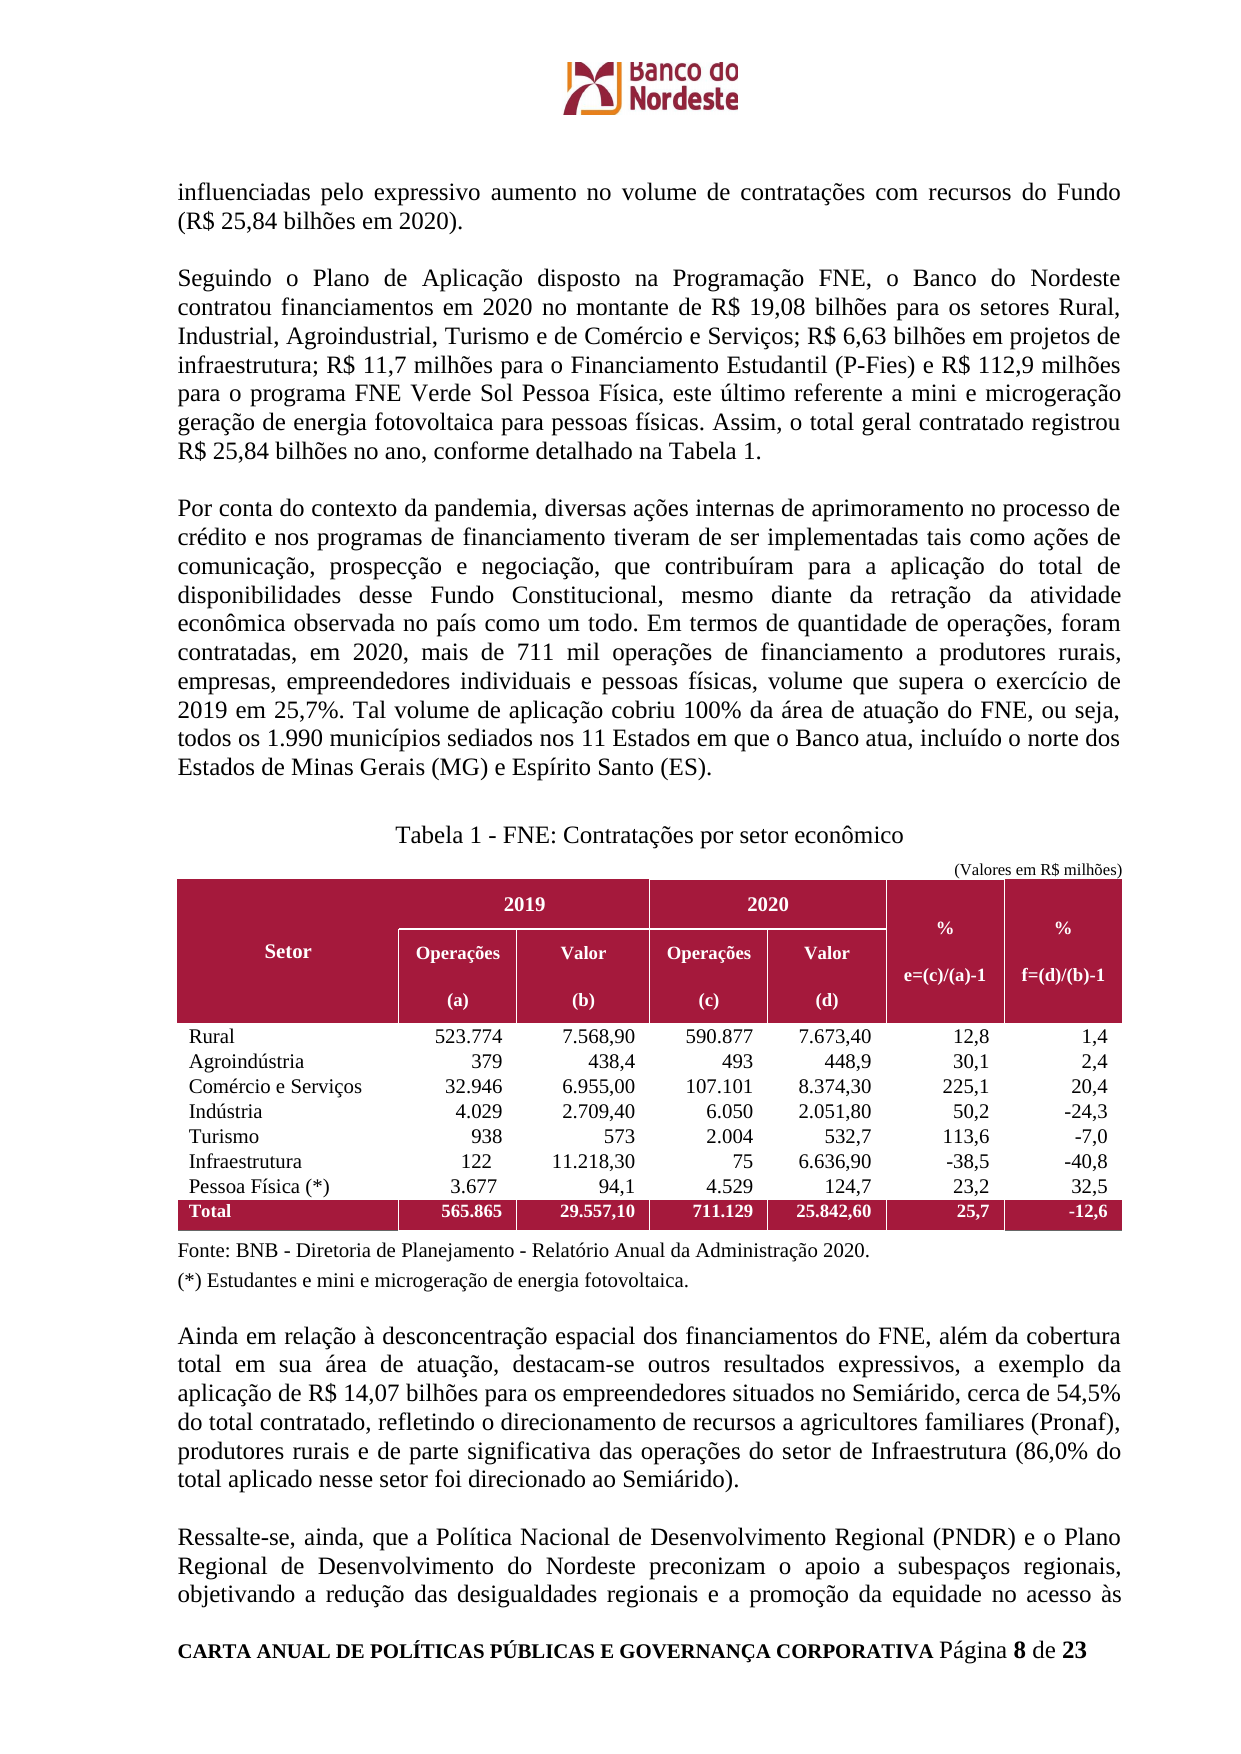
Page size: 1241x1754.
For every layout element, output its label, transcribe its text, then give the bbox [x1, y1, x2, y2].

text Tabela 1 - FNE: Contratações por setor econômico [177, 820, 1122, 849]
table_cell Operações (c) [650, 930, 767, 1023]
table_cell 32,5 [1005, 1174, 1122, 1198]
table_cell 711.129 [650, 1200, 767, 1230]
table_cell Indústria [178, 1099, 398, 1123]
table_cell Comércio e Serviços [178, 1074, 398, 1098]
table_cell 565.865 [399, 1200, 516, 1230]
table_cell 25,7 [887, 1200, 1004, 1230]
table_cell 7.568,90 [517, 1024, 649, 1048]
table_cell -40,8 [1005, 1149, 1122, 1173]
table_cell Total [178, 1200, 398, 1230]
table_cell 20,4 [1005, 1074, 1122, 1098]
table_cell 4.529 [650, 1174, 767, 1198]
table_cell 29.557,10 [517, 1200, 649, 1230]
table_cell 6.636,90 [768, 1149, 886, 1173]
table_cell 122 [399, 1149, 516, 1173]
table_cell 1,4 [1005, 1024, 1122, 1048]
table_cell -7,0 [1005, 1124, 1122, 1148]
table_cell 379 [399, 1049, 516, 1073]
table_cell 938 [399, 1124, 516, 1148]
table_cell 532,7 [768, 1124, 886, 1148]
table_cell 113,6 [887, 1124, 1004, 1148]
table_cell 590.877 [650, 1024, 767, 1048]
table_cell 11.218,30 [517, 1149, 649, 1173]
table_cell -38,5 [887, 1149, 1004, 1173]
table_cell 75 [650, 1149, 767, 1173]
table_cell 3.677 [399, 1174, 516, 1198]
table_cell Valor (b) [517, 930, 649, 1023]
text Fonte: BNB - Diretoria de Planejamento - Relatório Anual da Administração 2020. [177, 1238, 1122, 1262]
table_cell 32.946 [399, 1074, 516, 1098]
table_cell 2.709,40 [517, 1099, 649, 1123]
table_cell Infraestrutura [178, 1149, 398, 1173]
table_header 2019 [399, 879, 649, 928]
table_cell 12,8 [887, 1024, 1004, 1048]
text influenciadas pelo expressivo aumento no volume de contratações com recursos do Fundo (R$ 25,84 bilhões em 2020). [177, 177, 1122, 235]
table_cell 7.673,40 [768, 1024, 886, 1048]
table_cell 4.029 [399, 1099, 516, 1123]
table_cell 438,4 [517, 1049, 649, 1073]
table_cell 23,2 [887, 1174, 1004, 1198]
table_cell 493 [650, 1049, 767, 1073]
table_cell 225,1 [887, 1074, 1004, 1098]
table_cell Agroindústria [178, 1049, 398, 1073]
text Seguindo o Plano de Aplicação disposto na Programação FNE, o Banco do Nordeste contratou financiamentos em 2020 no montante de R$ 19,08 bilhões para os setores Rural, Industrial, Agroindustrial, Turismo e de Comércio e Serviços; R$ 6,63 bilhões em projetos de infraestrutura; R$ 11,7 milhões para o Financiamento Estudantil (P-Fies) e R$ 112,9 milhões para o programa FNE Verde Sol Pessoa Física, este último referente a mini e microgeração geração de energia fotovoltaica para pessoas físicas. Assim, o total geral contratado registrou R$ 25,84 bilhões no ano, conforme detalhado na Tabela 1. [177, 263, 1122, 465]
table_header % e=(c)/(a)-1 [887, 880, 1004, 1023]
table_cell 94,1 [517, 1174, 649, 1198]
table_cell 523.774 [399, 1024, 516, 1048]
table_cell 50,2 [887, 1099, 1004, 1123]
table_cell 6.955,00 [517, 1074, 649, 1098]
table_cell Operações (a) [399, 930, 516, 1023]
table_cell 8.374,30 [768, 1074, 886, 1098]
table_header 2020 [650, 880, 886, 928]
text Ainda em relação à desconcentração espacial dos financiamentos do FNE, além da cobertura total em sua área de atuação, destacam-se outros resultados expressivos, a exemplo da aplicação de R$ 14,07 bilhões para os empreendedores situados no Semiárido, cerca de 54,5% do total contratado, refletindo o direcionamento de recursos a agricultores familiares (Pronaf), produtores rurais e de parte significativa das operações do setor de Infraestrutura (86,0% do total aplicado nesse setor foi direcionado ao Semiárido). [177, 1321, 1122, 1493]
table_cell 25.842,60 [768, 1200, 886, 1230]
table_cell 124,7 [768, 1174, 886, 1198]
table_cell Valor (d) [768, 930, 886, 1023]
table_cell -24,3 [1005, 1099, 1122, 1123]
table_cell 573 [517, 1124, 649, 1148]
table_cell 107.101 [650, 1074, 767, 1098]
table_header Setor [177, 879, 399, 1023]
table_cell 6.050 [650, 1099, 767, 1123]
text (*) Estudantes e mini e microgeração de energia fotovoltaica. [177, 1268, 1122, 1292]
table_cell 2,4 [1005, 1049, 1122, 1073]
table_cell Rural [178, 1024, 398, 1048]
table_cell -12,6 [1005, 1200, 1122, 1230]
table_cell 2.051,80 [768, 1099, 886, 1123]
table_cell 30,1 [887, 1049, 1004, 1073]
text Ressalte-se, ainda, que a Política Nacional de Desenvolvimento Regional (PNDR) e o Plano Regional de Desenvolvimento do Nordeste preconizam o apoio a subespaços regionais, objetivando a redução das desigualdades regionais e a promoção da equidade no acesso às [177, 1522, 1122, 1608]
table_cell Pessoa Física (*) [178, 1174, 398, 1198]
table_cell 2.004 [650, 1124, 767, 1148]
text (Valores em R$ milhões) [177, 859, 1122, 878]
table_cell 448,9 [768, 1049, 886, 1073]
text Por conta do contexto da pandemia, diversas ações internas de aprimoramento no processo de crédito e nos programas de financiamento tiveram de ser implementadas tais como ações de comunicação, prospecção e negociação, que contribuíram para a aplicação do total de disponibilidades desse Fundo Constitucional, mesmo diante da retração da atividade econômica observada no país como um todo. Em termos de quantidade de operações, foram contratadas, em 2020, mais de 711 mil operações de financiamento a produtores rurais, empresas, empreendedores individuais e pessoas físicas, volume que supera o exercício de 2019 em 25,7%. Tal volume de aplicação cobriu 100% da área de atuação do FNE, ou seja, todos os 1.990 municípios sediados nos 11 Estados em que o Banco atua, incluído o norte dos Estados de Minas Gerais (MG) e Espírito Santo (ES). [177, 493, 1122, 781]
table_header % f=(d)/(b)-1 [1005, 879, 1122, 1023]
table_cell Turismo [178, 1124, 398, 1148]
